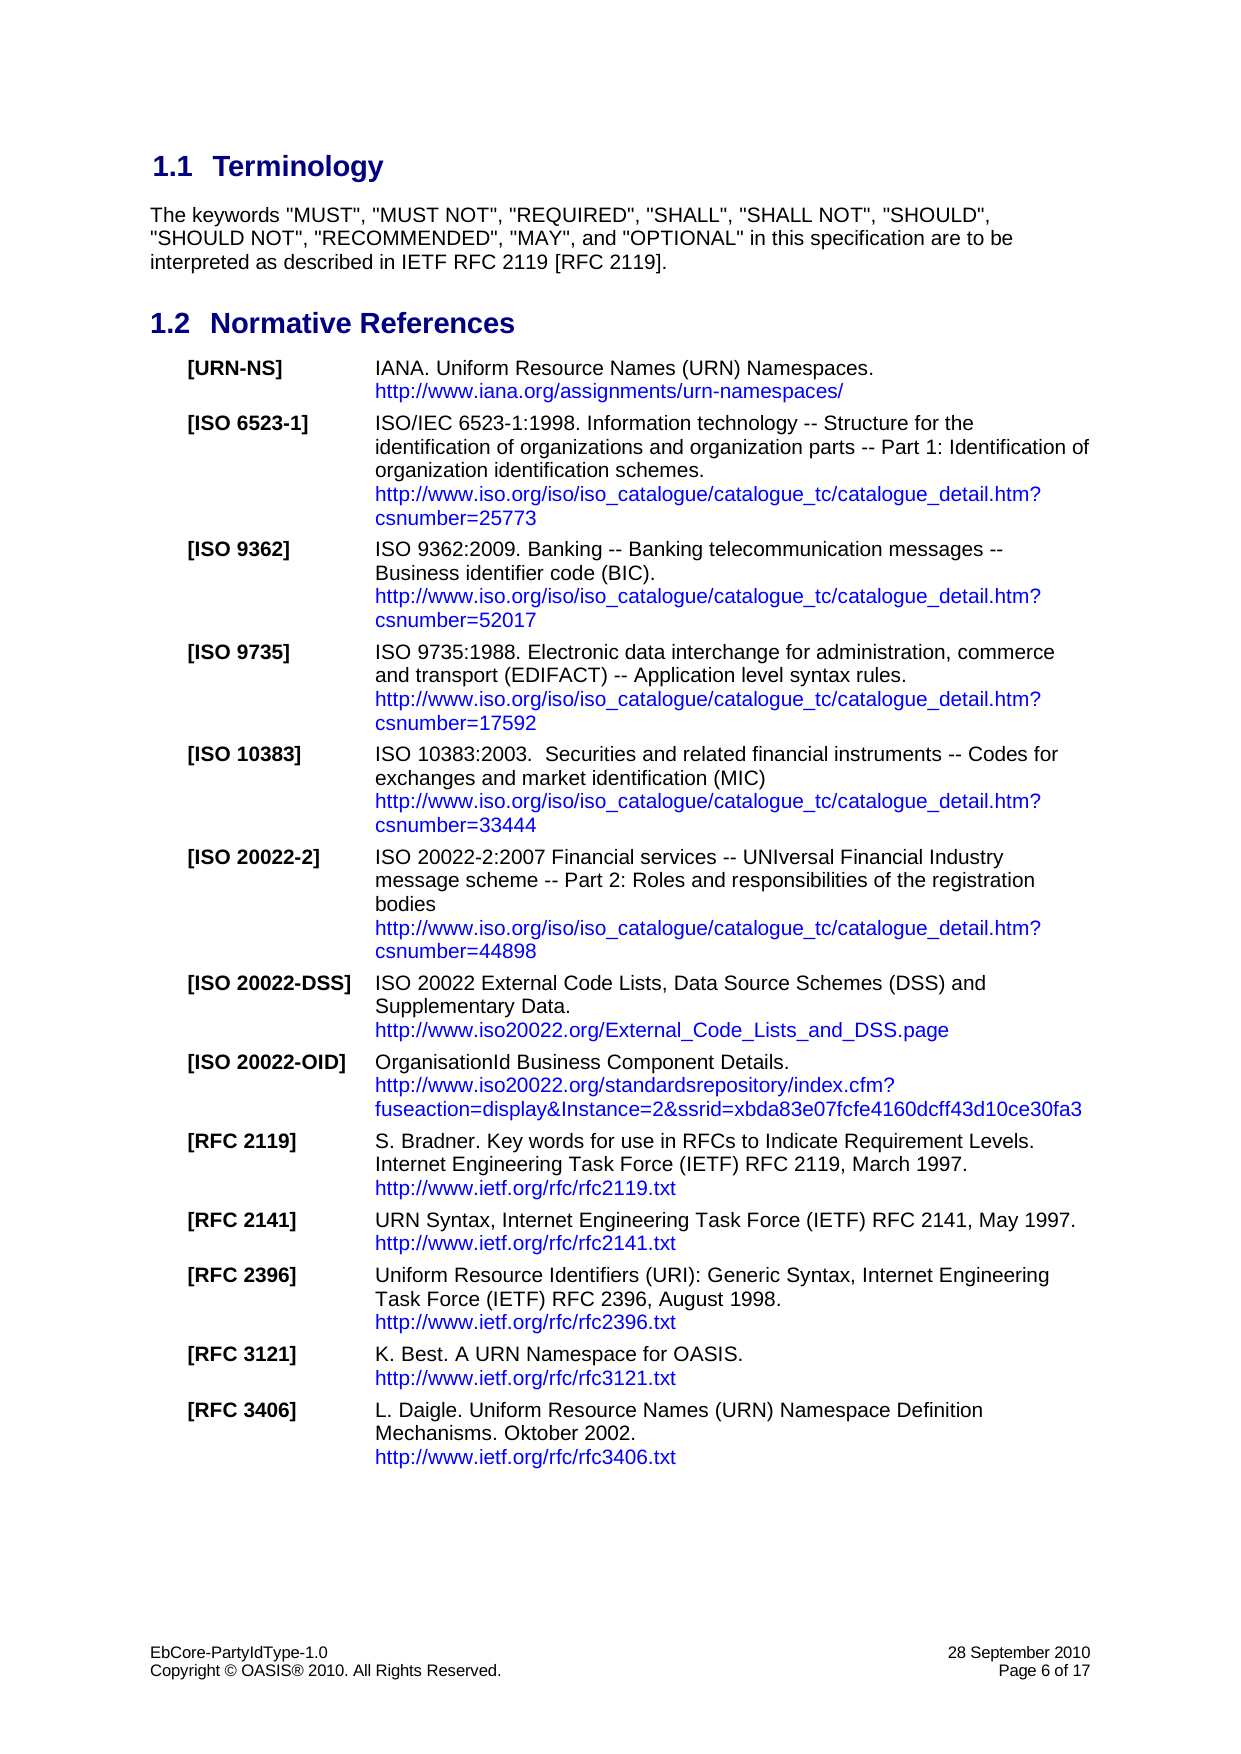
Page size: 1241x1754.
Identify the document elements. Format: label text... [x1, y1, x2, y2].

text [ISO 20022-2] ISO 20022-2:2007 Financial services -- UNIversal Financial Industry message scheme -- Part 2: Roles and responsibilities of the registration bodies http://www.iso.org/iso/iso_catalogue/catalogue_tc/catalogue_detail.htm?csnumber=44898 [187, 845, 1090, 963]
text [URN-NS] IANA. Uniform Resource Names (URN) Namespaces. http://www.iana.org/assignments/urn-namespaces/ [187, 356, 1090, 403]
text [RFC 2396] Uniform Resource Identifiers (URI): Generic Syntax, Internet Engineering Task Force (IETF) RFC 2396, August 1998. http://www.ietf.org/rfc/rfc2396.txt [187, 1264, 1090, 1334]
text [ISO 9362] ISO 9362:2009. Banking -- Banking telecommunication messages -- Business identifier code (BIC). http://www.iso.org/iso/iso_catalogue/catalogue_tc/catalogue_detail.htm?csnumber=52017 [187, 538, 1090, 632]
text The keywords "MUST", "MUST NOT", "REQUIRED", "SHALL", "SHALL NOT", "SHOULD", "SHOULD NOT", "RECOMMENDED", "MAY", and "OPTIONAL" in this specification are to be interpreted as described in IETF RFC 2119 [RFC 2119]. [150, 203, 1090, 274]
text [RFC 3406] L. Daigle. Uniform Resource Names (URN) Namespace Definition Mechanisms. Oktober 2002. http://www.ietf.org/rfc/rfc3406.txt [187, 1398, 1090, 1469]
text [ISO 20022-DSS] ISO 20022 External Code Lists, Data Source Schemes (DSS) and Supplementary Data. http://www.iso20022.org/External_Code_Lists_and_DSS.page [187, 971, 1090, 1042]
text [ISO 20022-OID] OrganisationId Business Component Details. http://www.iso20022.org/standardsrepository/index.cfm?fuseaction=display&Instance=2&ssrid=xbda83e07fcfe4160dcff43d10ce30fa3 [187, 1050, 1090, 1121]
subtitle Terminology [152, 150, 1090, 182]
text [ISO 10383] ISO 10383:2003. Securities and related financial instruments -- Codes for exchanges and market identification (MIC) http://www.iso.org/iso/iso_catalogue/catalogue_tc/catalogue_detail.htm?csnumber=33444 [187, 743, 1090, 837]
text [RFC 3121] K. Best. A URN Namespace for OASIS. http://www.ietf.org/rfc/rfc3121.txt [187, 1343, 1090, 1390]
subtitle Normative References [150, 307, 1090, 340]
text [ISO 6523-1] ISO/IEC 6523-1:1998. Information technology -- Structure for the identification of organizations and organization parts -- Part 1: Identification of organization identification schemes. http://www.iso.org/iso/iso_catalogue/catalogue_tc/catalogue_detail.htm?csnumber=25773 [187, 412, 1090, 529]
text [RFC 2119] S. Bradner. Key words for use in RFCs to Indicate Requirement Levels. Internet Engineering Task Force (IETF) RFC 2119, March 1997. http://www.ietf.org/rfc/rfc2119.txt [187, 1129, 1090, 1200]
text [RFC 2141] URN Syntax, Internet Engineering Task Force (IETF) RFC 2141, May 1997. http://www.ietf.org/rfc/rfc2141.txt [187, 1208, 1090, 1255]
text [ISO 9735] ISO 9735:1988. Electronic data interchange for administration, commerce and transport (EDIFACT) -- Application level syntax rules. http://www.iso.org/iso/iso_catalogue/catalogue_tc/catalogue_detail.htm?csnumber=17592 [187, 640, 1090, 734]
